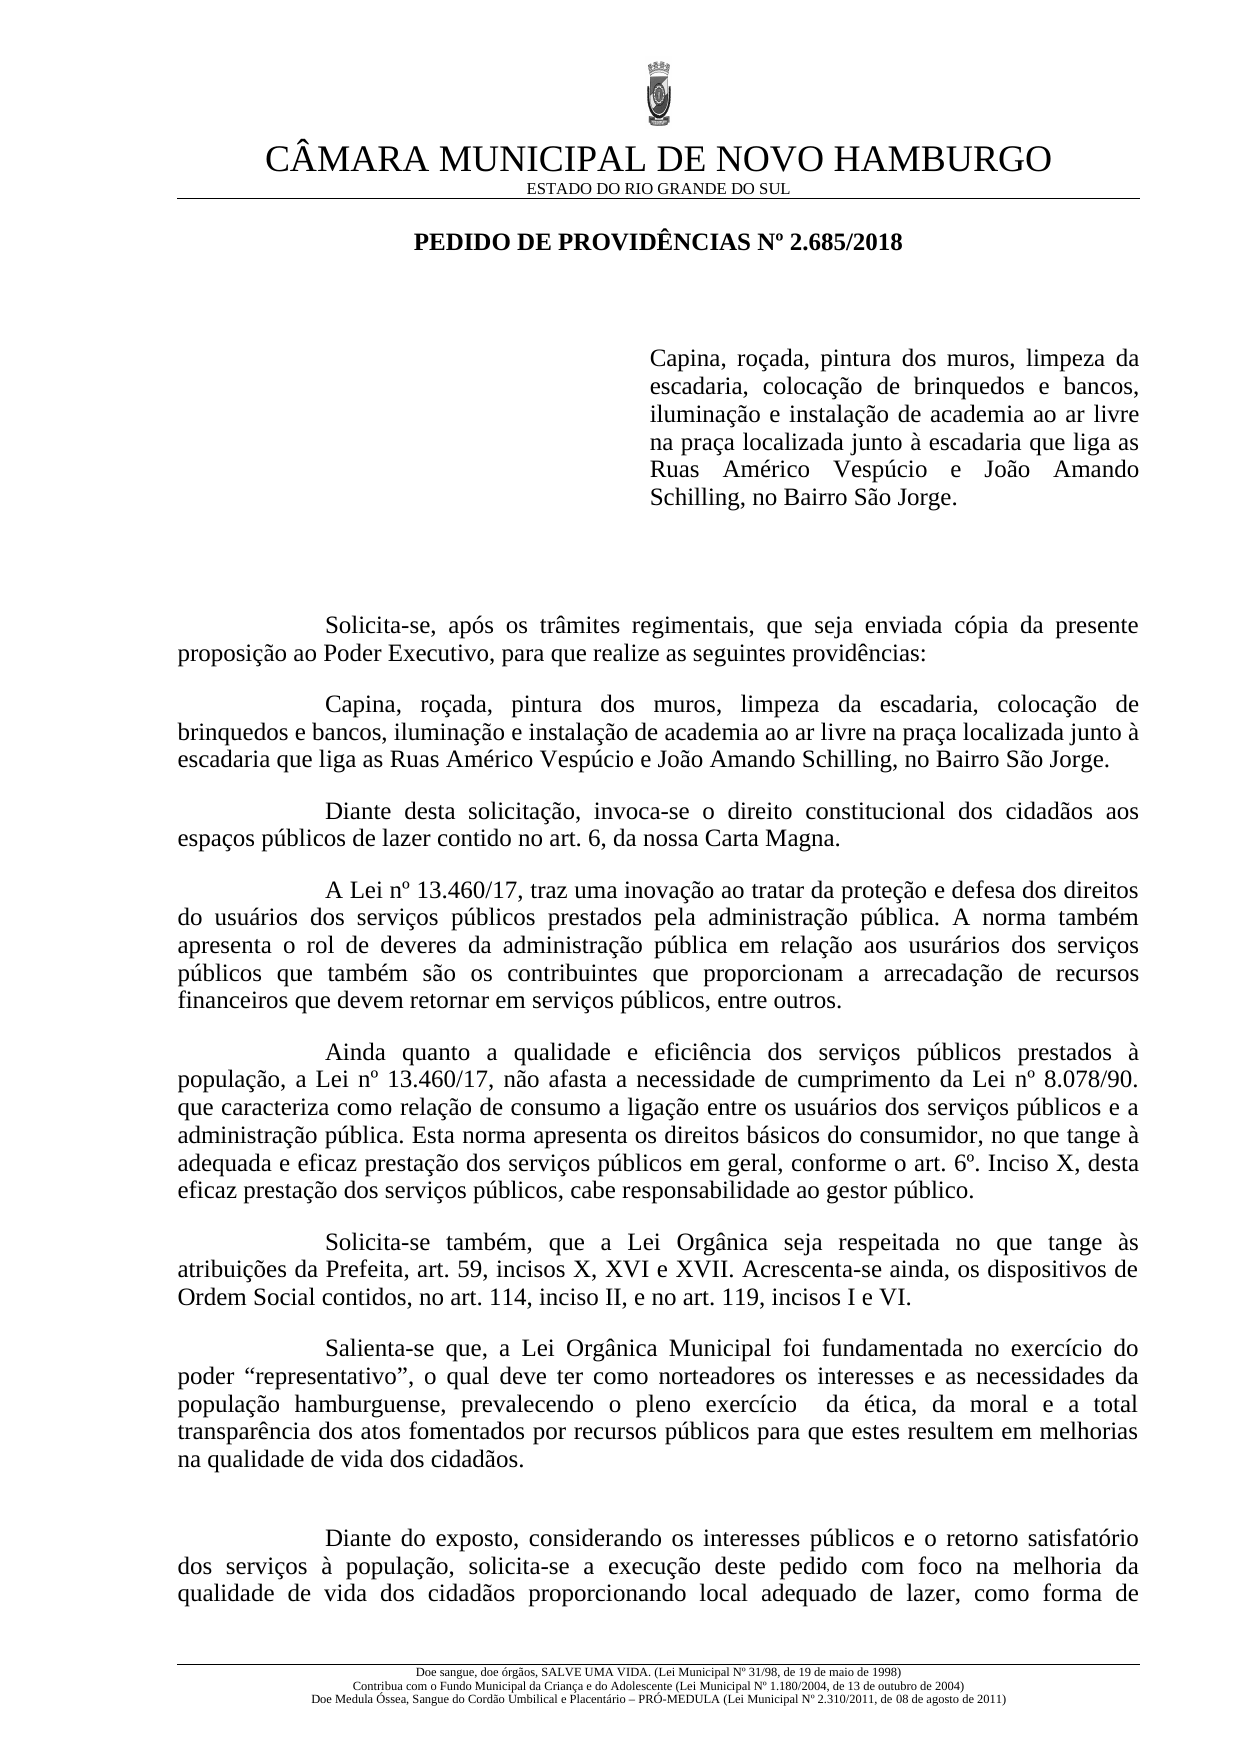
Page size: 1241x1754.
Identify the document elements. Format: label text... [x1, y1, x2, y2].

text Capina, roçada, pintura dos muros, limpeza da escadaria, colocação de brinquedos e bancos, iluminação e instalação de academia ao ar livre na praça localizada junto à escadaria que liga as Ruas Américo Vespúcio e João Amando Schilling, no Bairro São Jorge. [649, 344, 1140, 511]
text PEDIDO DE PROVIDÊNCIAS Nº 2.685/2018 [177, 228, 1140, 256]
text Diante desta solicitação, invoca-se o direito constitucional dos cidadãos aos espaços públicos de lazer contido no art. 6, da nossa Carta Magna. [177, 797, 1140, 852]
text Solicita-se, após os trâmites regimentais, que seja enviada cópia da presente proposição ao Poder Executivo, para que realize as seguintes providências: [177, 611, 1140, 667]
text Capina, roçada, pintura dos muros, limpeza da escadaria, colocação de brinquedos e bancos, iluminação e instalação de academia ao ar livre na praça localizada junto à escadaria que liga as Ruas Américo Vespúcio e João Amando Schilling, no Bairro São Jorge. [177, 690, 1140, 773]
text Ainda quanto a qualidade e eficiência dos serviços públicos prestados à população, a Lei nº 13.460/17, não afasta a necessidade de cumprimento da Lei nº 8.078/90. que caracteriza como relação de consumo a ligação entre os usuários dos serviços públicos e a administração pública. Esta norma apresenta os direitos básicos do consumidor, no que tange à adequada e eficaz prestação dos serviços públicos em geral, conforme o art. 6º. Inciso X, desta eficaz prestação dos serviços públicos, cabe responsabilidade ao gestor público. [177, 1038, 1140, 1204]
text Solicita-se também, que a Lei Orgânica seja respeitada no que tange às atribuições da Prefeita, art. 59, incisos X, XVI e XVII. Acrescenta-se ainda, os dispositivos de Ordem Social contidos, no art. 114, inciso II, e no art. 119, incisos I e VI. [177, 1228, 1140, 1311]
text A Lei nº 13.460/17, traz uma inovação ao tratar da proteção e defesa dos direitos do usuários dos serviços públicos prestados pela administração pública. A norma também apresenta o rol de deveres da administração pública em relação aos usurários dos serviços públicos que também são os contribuintes que proporcionam a arrecadação de recursos financeiros que devem retornar em serviços públicos, entre outros. [177, 876, 1140, 1014]
text Salienta-se que, a Lei Orgânica Municipal foi fundamentada no exercício do poder “representativo”, o qual deve ter como norteadores os interesses e as necessidades da população hamburguense, prevalecendo o pleno exercício da ética, da moral e a total transparência dos atos fomentados por recursos públicos para que estes resultem em melhorias na qualidade de vida dos cidadãos. [177, 1334, 1140, 1473]
text Diante do exposto, considerando os interesses públicos e o retorno satisfatório dos serviços à população, solicita-se a execução deste pedido com foco na melhoria da qualidade de vida dos cidadãos proporcionando local adequado de lazer, como forma de [177, 1524, 1140, 1607]
